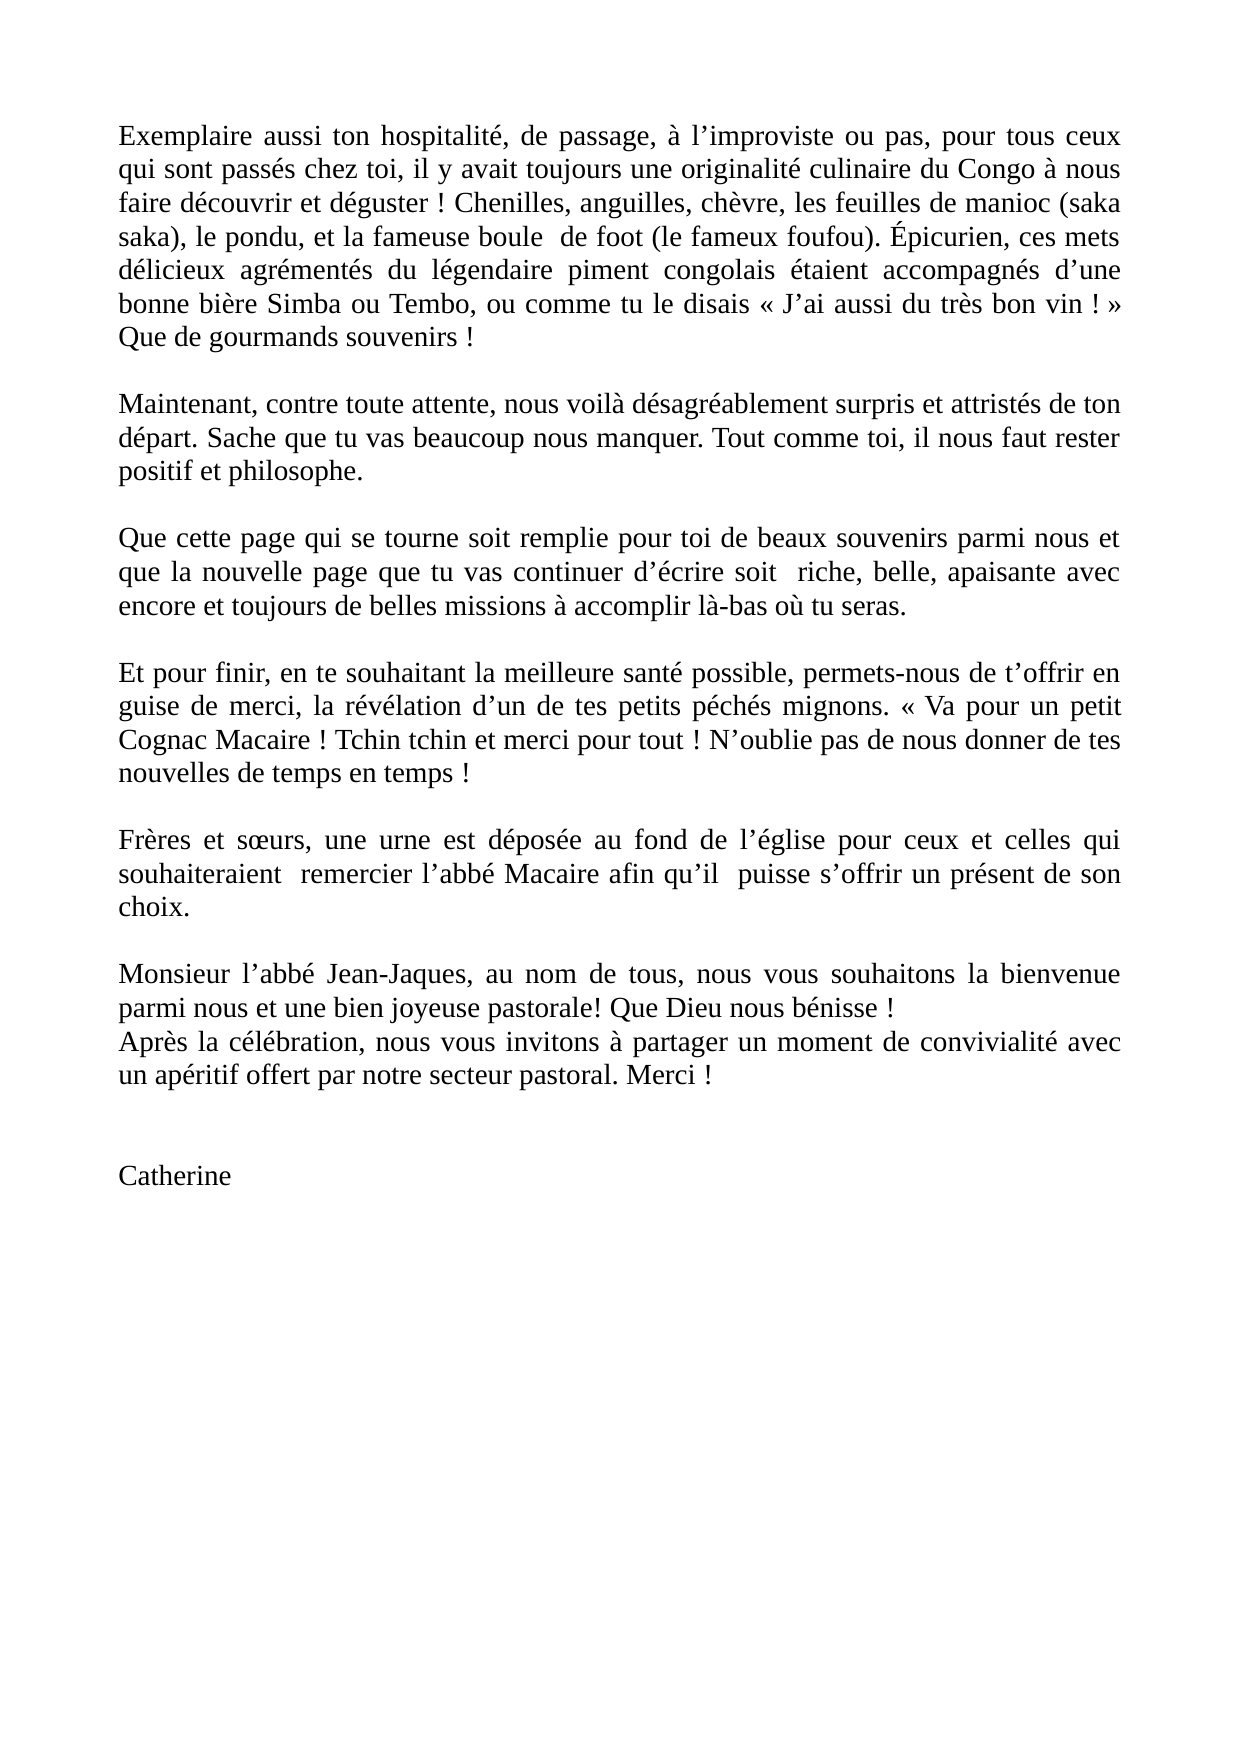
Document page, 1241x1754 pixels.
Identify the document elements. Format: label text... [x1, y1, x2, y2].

text Monsieur l’abbé Jean-Jaques, au nom de tous, nous vous souhaitons la bienvenue parmi nous et une bien joyeuse pastorale! Que Dieu nous bénisse ! [118, 957, 1122, 1024]
text Frères et sœurs, une urne est déposée au fond de l’église pour ceux et celles qui souhaiteraient remercier l’abbé Macaire afin qu’il puisse s’offrir un présent de son choix. [118, 822, 1122, 923]
text Maintenant, contre toute attente, nous voilà désagréablement surpris et attristés de ton départ. Sache que tu vas beaucoup nous manquer. Tout comme toi, il nous faut rester positif et philosophe. [118, 386, 1122, 487]
text Après la célébration, nous vous invitons à partager un moment de convivialité avec un apéritif offert par notre secteur pastoral. Merci ! [118, 1024, 1122, 1091]
text Que cette page qui se tourne soit remplie pour toi de beaux souvenirs parmi nous et que la nouvelle page que tu vas continuer d’écrire soit riche, belle, apaisante avec encore et toujours de belles missions à accomplir là-bas où tu seras. [118, 521, 1122, 621]
text Exemplaire aussi ton hospitalité, de passage, à l’improviste ou pas, pour tous ceux qui sont passés chez toi, il y avait toujours une originalité culinaire du Congo à nous faire découvrir et déguster ! Chenilles, anguilles, chèvre, les feuilles de manioc (saka saka), le pondu, et la fameuse boule de foot (le fameux foufou). Épicurien, ces mets délicieux agrémentés du légendaire piment congolais étaient accompagnés d’une bonne bière Simba ou Tembo, ou comme tu le disais « J’ai aussi du très bon vin ! » Que de gourmands souvenirs ! [118, 118, 1122, 353]
text Et pour finir, en te souhaitant la meilleure santé possible, permets-nous de t’offrir en guise de merci, la révélation d’un de tes petits péchés mignons. « Va pour un petit Cognac Macaire ! Tchin tchin et merci pour tout ! N’oublie pas de nous donner de tes nouvelles de temps en temps ! [118, 655, 1122, 789]
text Catherine [118, 1158, 1122, 1191]
